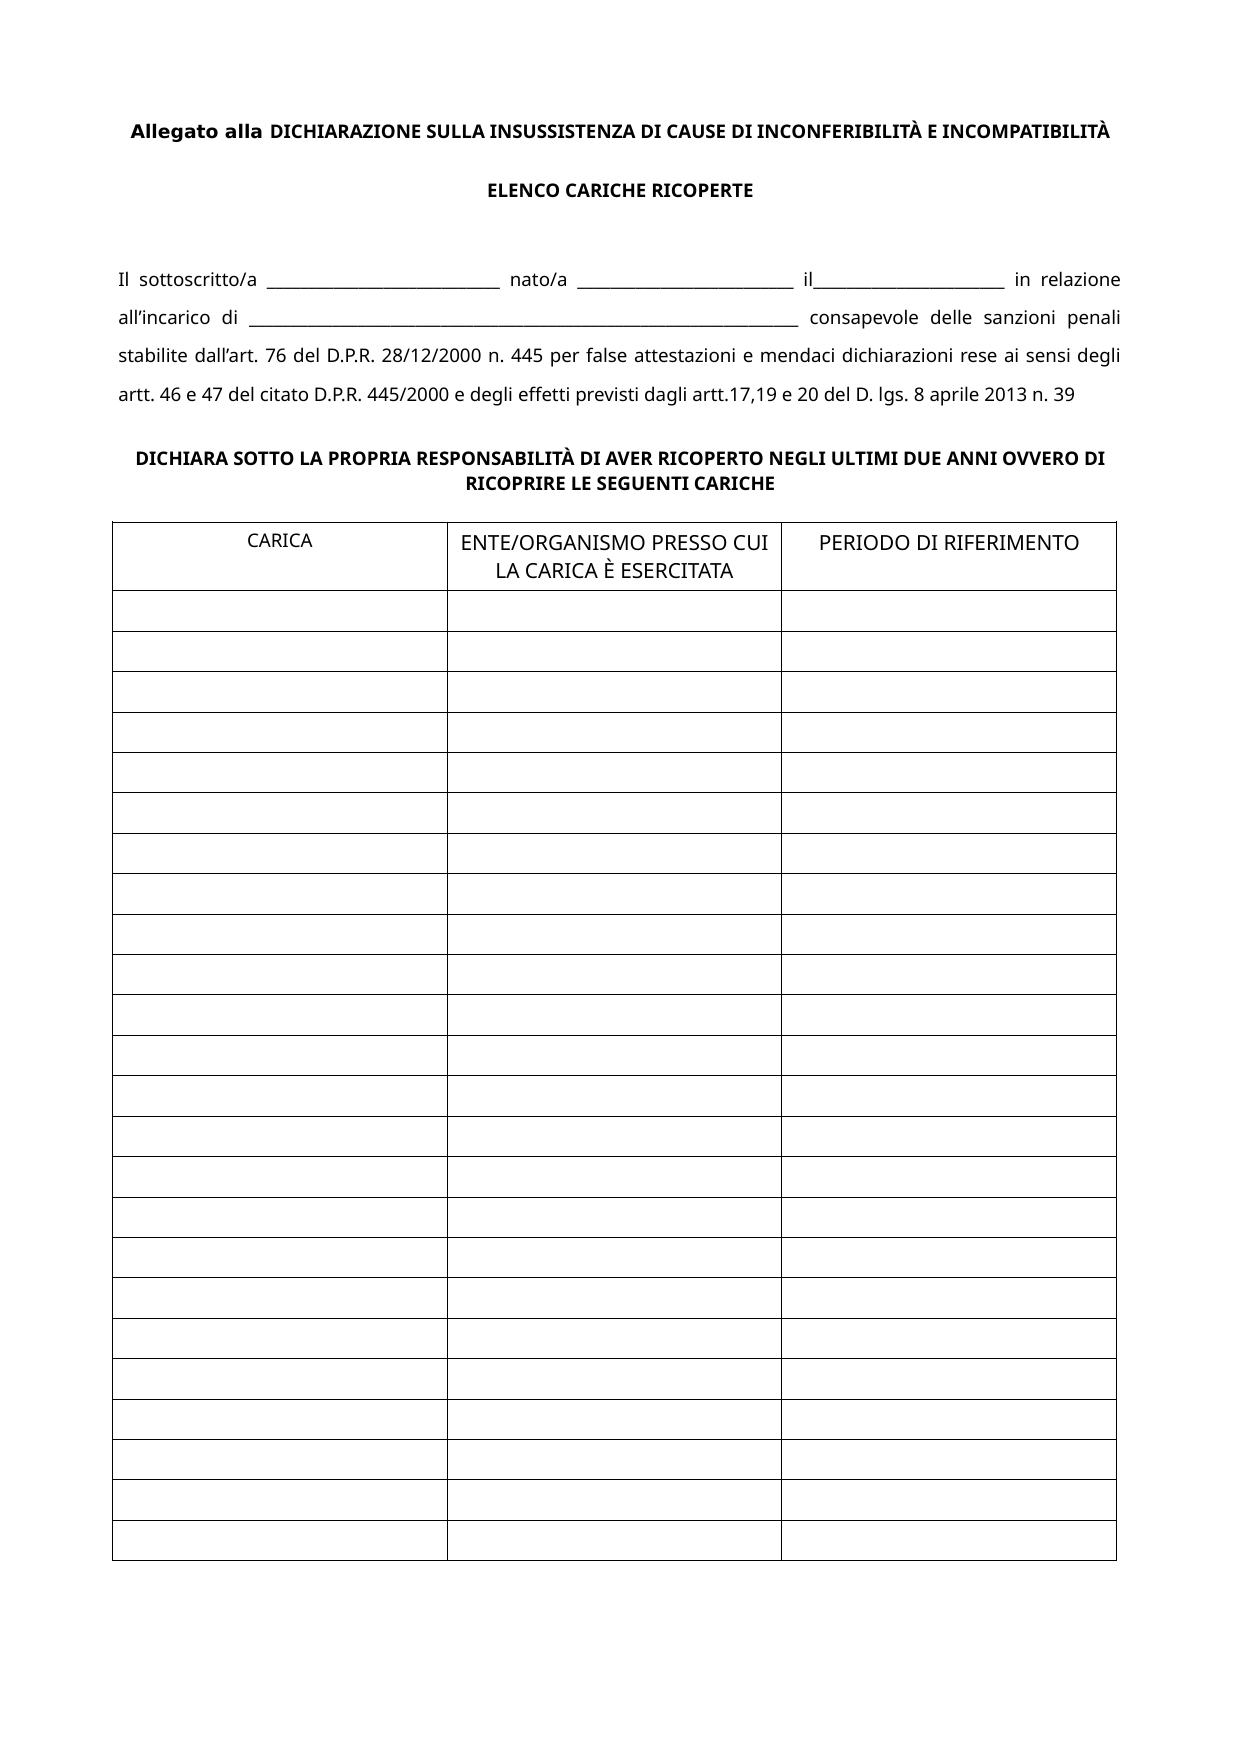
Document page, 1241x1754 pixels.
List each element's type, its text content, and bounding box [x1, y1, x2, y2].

table_cell [782, 1198, 1116, 1237]
table_cell [113, 713, 447, 752]
table_cell [448, 1117, 781, 1156]
table_cell [448, 834, 781, 873]
table_cell [113, 1036, 447, 1075]
table_cell [448, 1157, 781, 1196]
table_cell [782, 1480, 1116, 1520]
table_cell [448, 915, 781, 954]
table_cell [782, 1278, 1116, 1318]
table_cell [782, 672, 1116, 711]
table_cell [113, 1198, 447, 1237]
table_cell [448, 632, 781, 671]
table_cell [782, 955, 1116, 994]
table_cell [113, 1238, 447, 1277]
table_cell [782, 1117, 1116, 1156]
table_header PERIODO DI RIFERIMENTO [782, 523, 1116, 590]
table_cell [782, 1400, 1116, 1439]
table_cell [113, 1400, 447, 1439]
table_cell [782, 793, 1116, 833]
table_cell [113, 1440, 447, 1479]
table_cell [113, 793, 447, 833]
table_cell [782, 1319, 1116, 1358]
table_cell [113, 1278, 447, 1318]
text Il sottoscritto/a ____________________________ nato/a __________________________ il_______________________ in relazione all’incarico di __________________________________________________________________ consapevole delle sanzioni penali stabilite dall’art. 76 del D.P.R. 28/12/2000 n. 445 per false attestazioni e mendaci dichiarazioni rese ai sensi degli artt. 46 e 47 del citato D.P.R. 445/2000 e degli effetti previsti dagli artt.17,19 e 20 del D. lgs. 8 aprile 2013 n. 39 [118, 266, 1122, 407]
table_cell [782, 995, 1116, 1035]
table_cell [448, 793, 781, 833]
table_cell [113, 1480, 447, 1520]
table_cell [448, 1036, 781, 1075]
table_cell [113, 632, 447, 671]
table_cell [113, 834, 447, 873]
table_cell [113, 955, 447, 994]
table_cell [113, 995, 447, 1035]
table_cell [782, 1076, 1116, 1116]
table_cell [448, 1359, 781, 1398]
table_cell [782, 753, 1116, 792]
table_cell [113, 1076, 447, 1116]
table_cell [448, 591, 781, 631]
table_cell [448, 753, 781, 792]
text ELENCO CARICHE RICOPERTE [118, 177, 1122, 203]
table_cell [113, 1359, 447, 1398]
table_cell [113, 753, 447, 792]
table_cell [113, 591, 447, 631]
table_cell [782, 834, 1116, 873]
table_cell [782, 1521, 1116, 1560]
table_cell [113, 915, 447, 954]
table_cell [113, 874, 447, 913]
table_cell [448, 1400, 781, 1439]
table_cell [448, 1198, 781, 1237]
table_cell [782, 1036, 1116, 1075]
table_cell [113, 672, 447, 711]
table_header ENTE/ORGANISMO PRESSO CUI LA CARICA È ESERCITATA [448, 523, 781, 590]
table_cell [782, 1238, 1116, 1277]
table_cell [113, 1157, 447, 1196]
table_cell [782, 915, 1116, 954]
table_cell [782, 1359, 1116, 1398]
table_cell [448, 1278, 781, 1318]
table_cell [782, 713, 1116, 752]
table_cell [448, 874, 781, 913]
table_cell [448, 1521, 781, 1560]
table_cell [448, 1319, 781, 1358]
table_cell [448, 1440, 781, 1479]
table_cell [782, 874, 1116, 913]
table_cell [113, 1319, 447, 1358]
table_cell [782, 1157, 1116, 1196]
table_cell [113, 1117, 447, 1156]
table_cell [448, 1238, 781, 1277]
table_cell [448, 995, 781, 1035]
table_cell [782, 1440, 1116, 1479]
table_cell [448, 672, 781, 711]
table_cell [113, 1521, 447, 1560]
text DICHIARA SOTTO LA PROPRIA RESPONSABILITÀ DI AVER RICOPERTO NEGLI ULTIMI DUE ANNI OVVERO DI RICOPRIRE LE SEGUENTI CARICHE [118, 445, 1122, 496]
table_cell [782, 591, 1116, 631]
table_cell [448, 1076, 781, 1116]
table_cell [782, 632, 1116, 671]
table_header CARICA [113, 523, 447, 590]
table_cell [448, 713, 781, 752]
table_cell [448, 1480, 781, 1520]
table_cell [448, 955, 781, 994]
